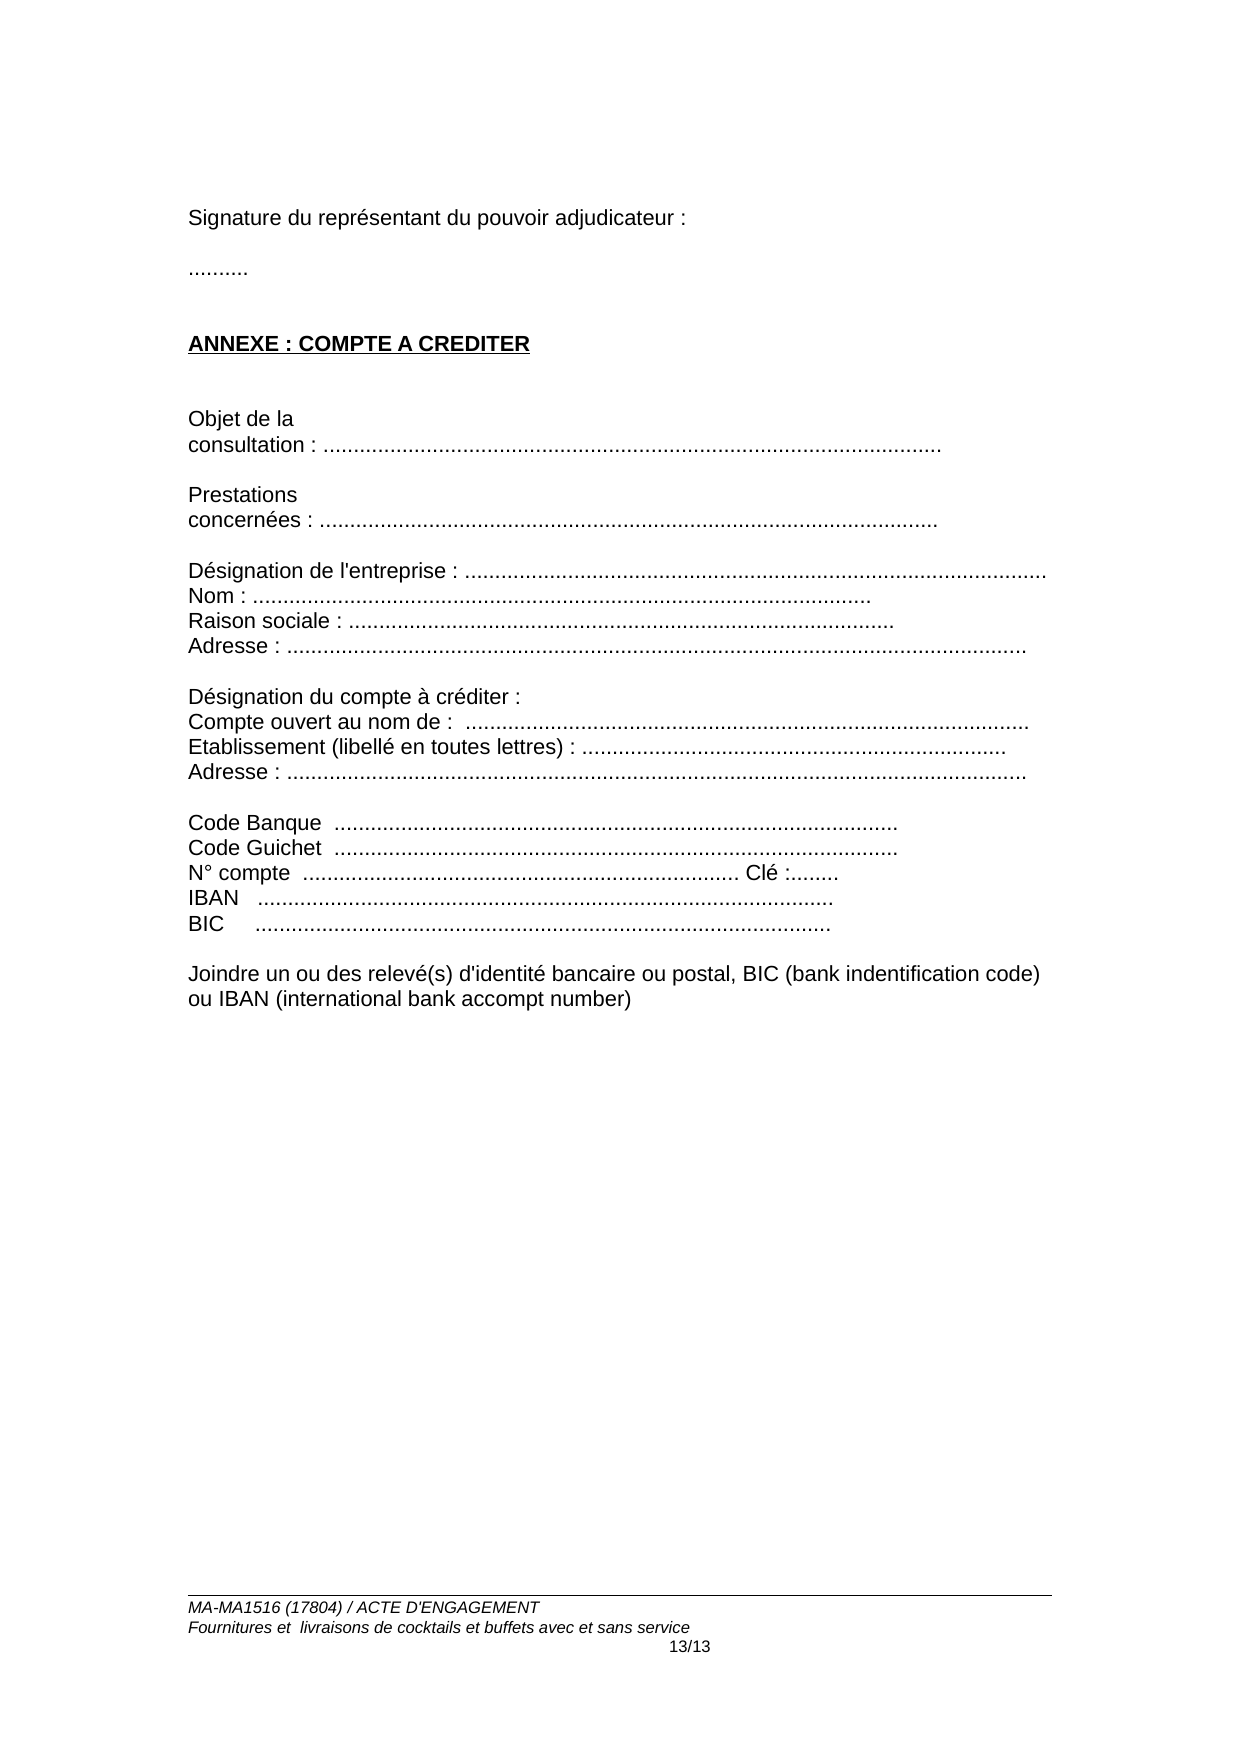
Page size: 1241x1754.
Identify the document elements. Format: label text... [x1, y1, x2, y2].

text Joindre un ou des relevé(s) d'identité bancaire ou postal, BIC (bank indentification code) ou IBAN (international bank accompt number) [188, 961, 1052, 1011]
text BIC ............................................................................................... [188, 910, 1052, 936]
text N° compte ........................................................................ Clé :........ [188, 860, 1052, 885]
text Etablissement (libellé en toutes lettres) : ...................................................................... [188, 734, 1052, 759]
text Adresse : .......................................................................................................................... [188, 633, 1052, 658]
text ANNEXE : COMPTE A CREDITER [188, 331, 1052, 356]
text Adresse : .......................................................................................................................... [188, 759, 1052, 784]
text Désignation du compte à créditer : [188, 683, 1052, 709]
text Désignation de l'entreprise : ................................................................................................ [188, 557, 1052, 583]
text Raison sociale : .......................................................................................... [188, 608, 1052, 633]
text Compte ouvert au nom de : ............................................................................................. [188, 709, 1052, 734]
text Code Guichet ............................................................................................. [188, 835, 1052, 860]
text Objet de la consultation : ...................................................................................................... [188, 406, 1052, 457]
text Nom : ...................................................................................................... [188, 583, 1052, 608]
text Prestations concernées : ...................................................................................................... [188, 482, 1052, 532]
text .......... [188, 255, 1052, 280]
text Code Banque ............................................................................................. [188, 809, 1052, 835]
text IBAN ............................................................................................... [188, 885, 1052, 910]
text Signature du représentant du pouvoir adjudicateur : [188, 204, 1052, 230]
